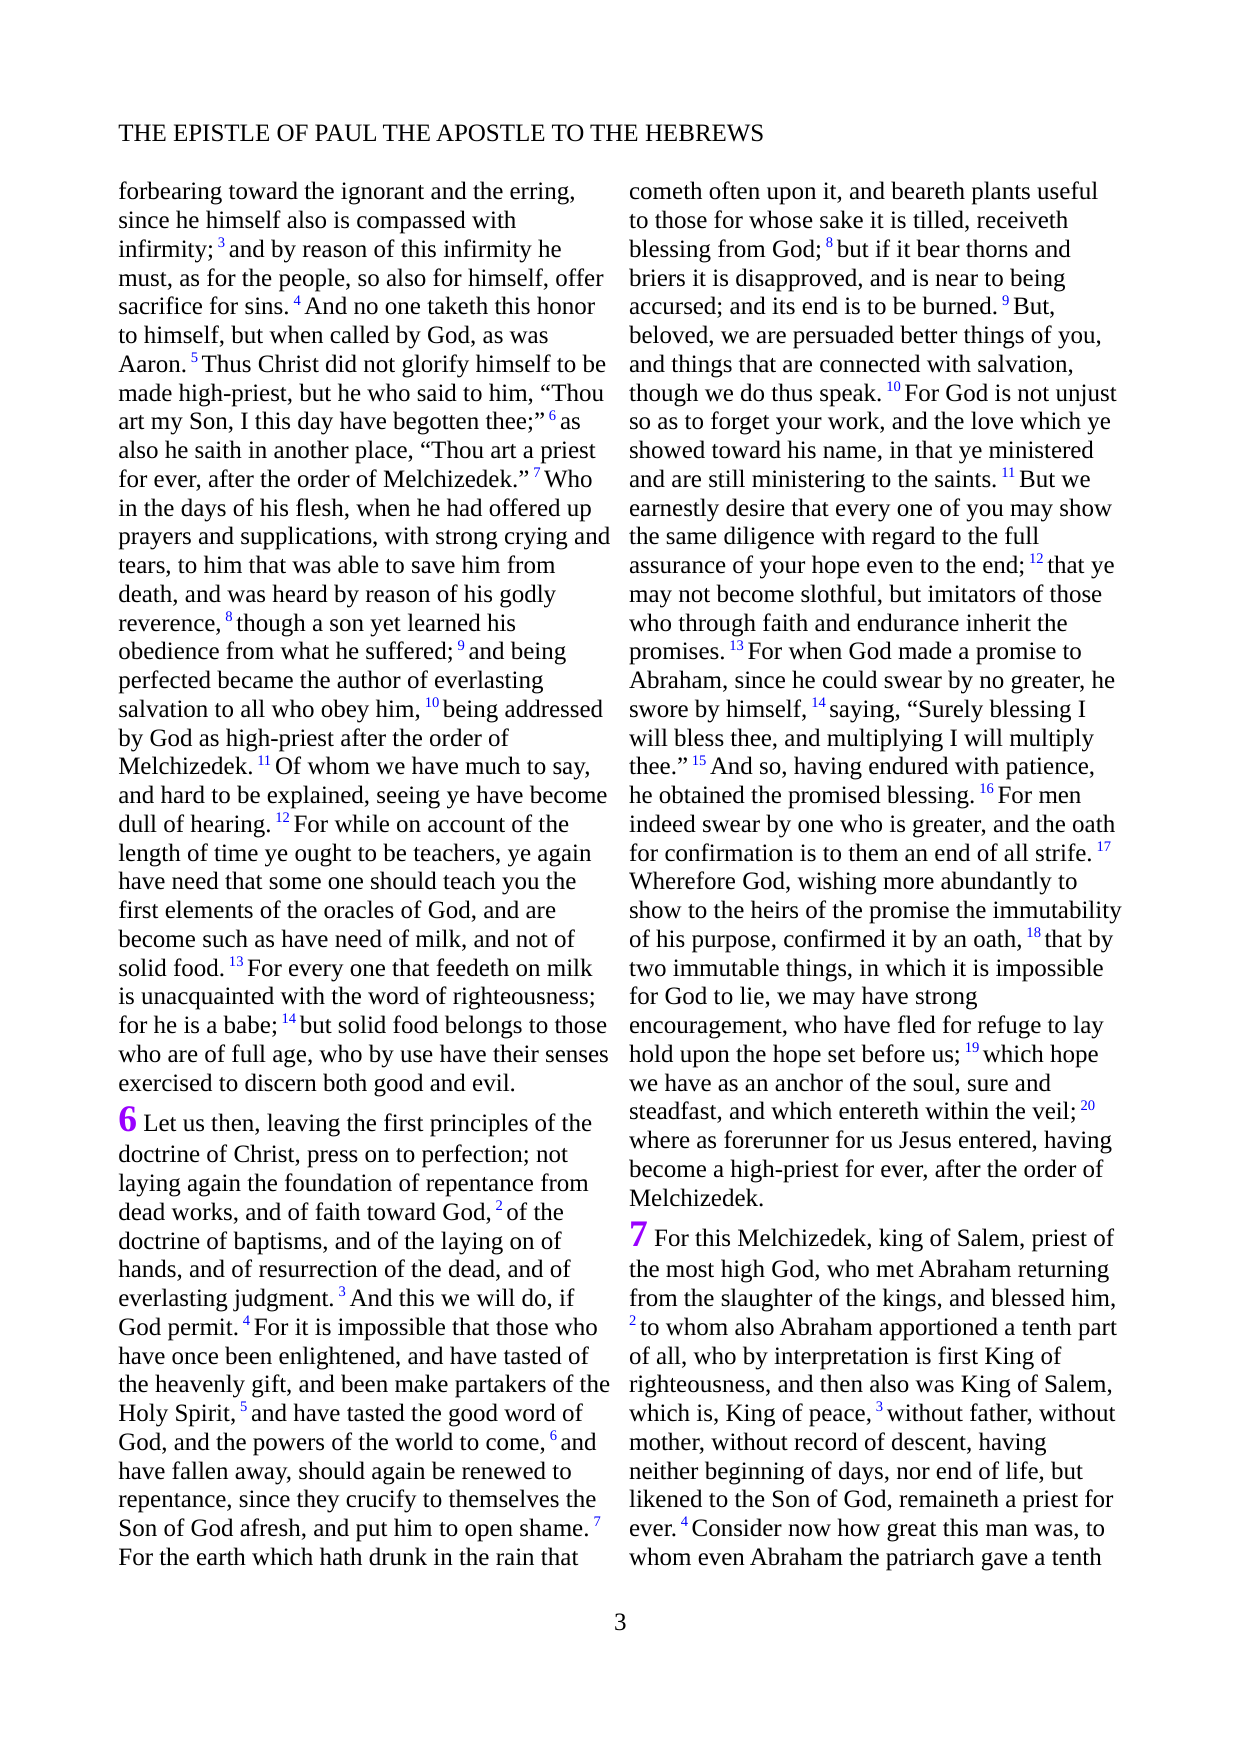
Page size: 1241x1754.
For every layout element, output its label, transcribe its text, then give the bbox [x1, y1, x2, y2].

text 7 For this Melchizedek, king of Salem, priest of the most high God, who met Abraham returning from the slaughter of the kings, and blessed him, 2 to whom also Abraham apportioned a tenth part of all, who by interpretation is first King of righteousness, and then also was King of Salem, which is, King of peace, 3 without father, without mother, without record of descent, having neither beginning of days, nor end of life, but likened to the Son of God, remaineth a priest for ever. 4 Consider now how great this man was, to whom even Abraham the patriarch gave a tenth [629, 1211, 1122, 1571]
text forbearing toward the ignorant and the erring, since he himself also is compassed with infirmity; 3 and by reason of this infirmity he must, as for the people, so also for himself, offer sacrifice for sins. 4 And no one taketh this honor to himself, but when called by God, as was Aaron. 5 Thus Christ did not glorify himself to be made high-priest, but he who said to him, “Thou art my Son, I this day have begotten thee;” 6 as also he saith in another place, “Thou art a priest for ever, after the order of Melchizedek.” 7 Who in the days of his flesh, when he had offered up prayers and supplications, with strong crying and tears, to him that was able to save him from death, and was heard by reason of his godly reverence, 8 though a son yet learned his obedience from what he suffered; 9 and being perfected became the author of everlasting salvation to all who obey him, 10 being addressed by God as high-priest after the order of Melchizedek. 11 Of whom we have much to say, and hard to be explained, seeing ye have become dull of hearing. 12 For while on account of the length of time ye ought to be teachers, ye again have need that some one should teach you the first elements of the oracles of God, and are become such as have need of milk, and not of solid food. 13 For every one that feedeth on milk is unacquainted with the word of righteousness; for he is a babe; 14 but solid food belongs to those who are of full age, who by use have their senses exercised to discern both good and evil. [118, 176, 611, 1096]
text 6 Let us then, leaving the first principles of the doctrine of Christ, press on to perfection; not laying again the foundation of repentance from dead works, and of faith toward God, 2 of the doctrine of baptisms, and of the laying on of hands, and of resurrection of the dead, and of everlasting judgment. 3 And this we will do, if God permit. 4 For it is impossible that those who have once been enlightened, and have tasted of the heavenly gift, and been make partakers of the Holy Spirit, 5 and have tasted the good word of God, and the powers of the world to come, 6 and have fallen away, should again be renewed to repentance, since they crucify to themselves the Son of God afresh, and put him to open shame. 7 For the earth which hath drunk in the rain that [118, 1096, 611, 1571]
text cometh often upon it, and beareth plants useful to those for whose sake it is tilled, receiveth blessing from God; 8 but if it bear thorns and briers it is disapproved, and is near to being accursed; and its end is to be burned. 9 But, beloved, we are persuaded better things of you, and things that are connected with salvation, though we do thus speak. 10 For God is not unjust so as to forget your work, and the love which ye showed toward his name, in that ye ministered and are still ministering to the saints. 11 But we earnestly desire that every one of you may show the same diligence with regard to the full assurance of your hope even to the end; 12 that ye may not become slothful, but imitators of those who through faith and endurance inherit the promises. 13 For when God made a promise to Abraham, since he could swear by no greater, he swore by himself, 14 saying, “Surely blessing I will bless thee, and multiplying I will multiply thee.” 15 And so, having endured with patience, he obtained the promised blessing. 16 For men indeed swear by one who is greater, and the oath for confirmation is to them an end of all strife. 17 Wherefore God, wishing more abundantly to show to the heirs of the promise the immutability of his purpose, confirmed it by an oath, 18 that by two immutable things, in which it is impossible for God to lie, we may have strong encouragement, who have fled for refuge to lay hold upon the hope set before us; 19 which hope we have as an anchor of the soul, sure and steadfast, and which entereth within the veil; 20 where as forerunner for us Jesus entered, having become a high-priest for ever, after the order of Melchizedek. [629, 176, 1122, 1211]
